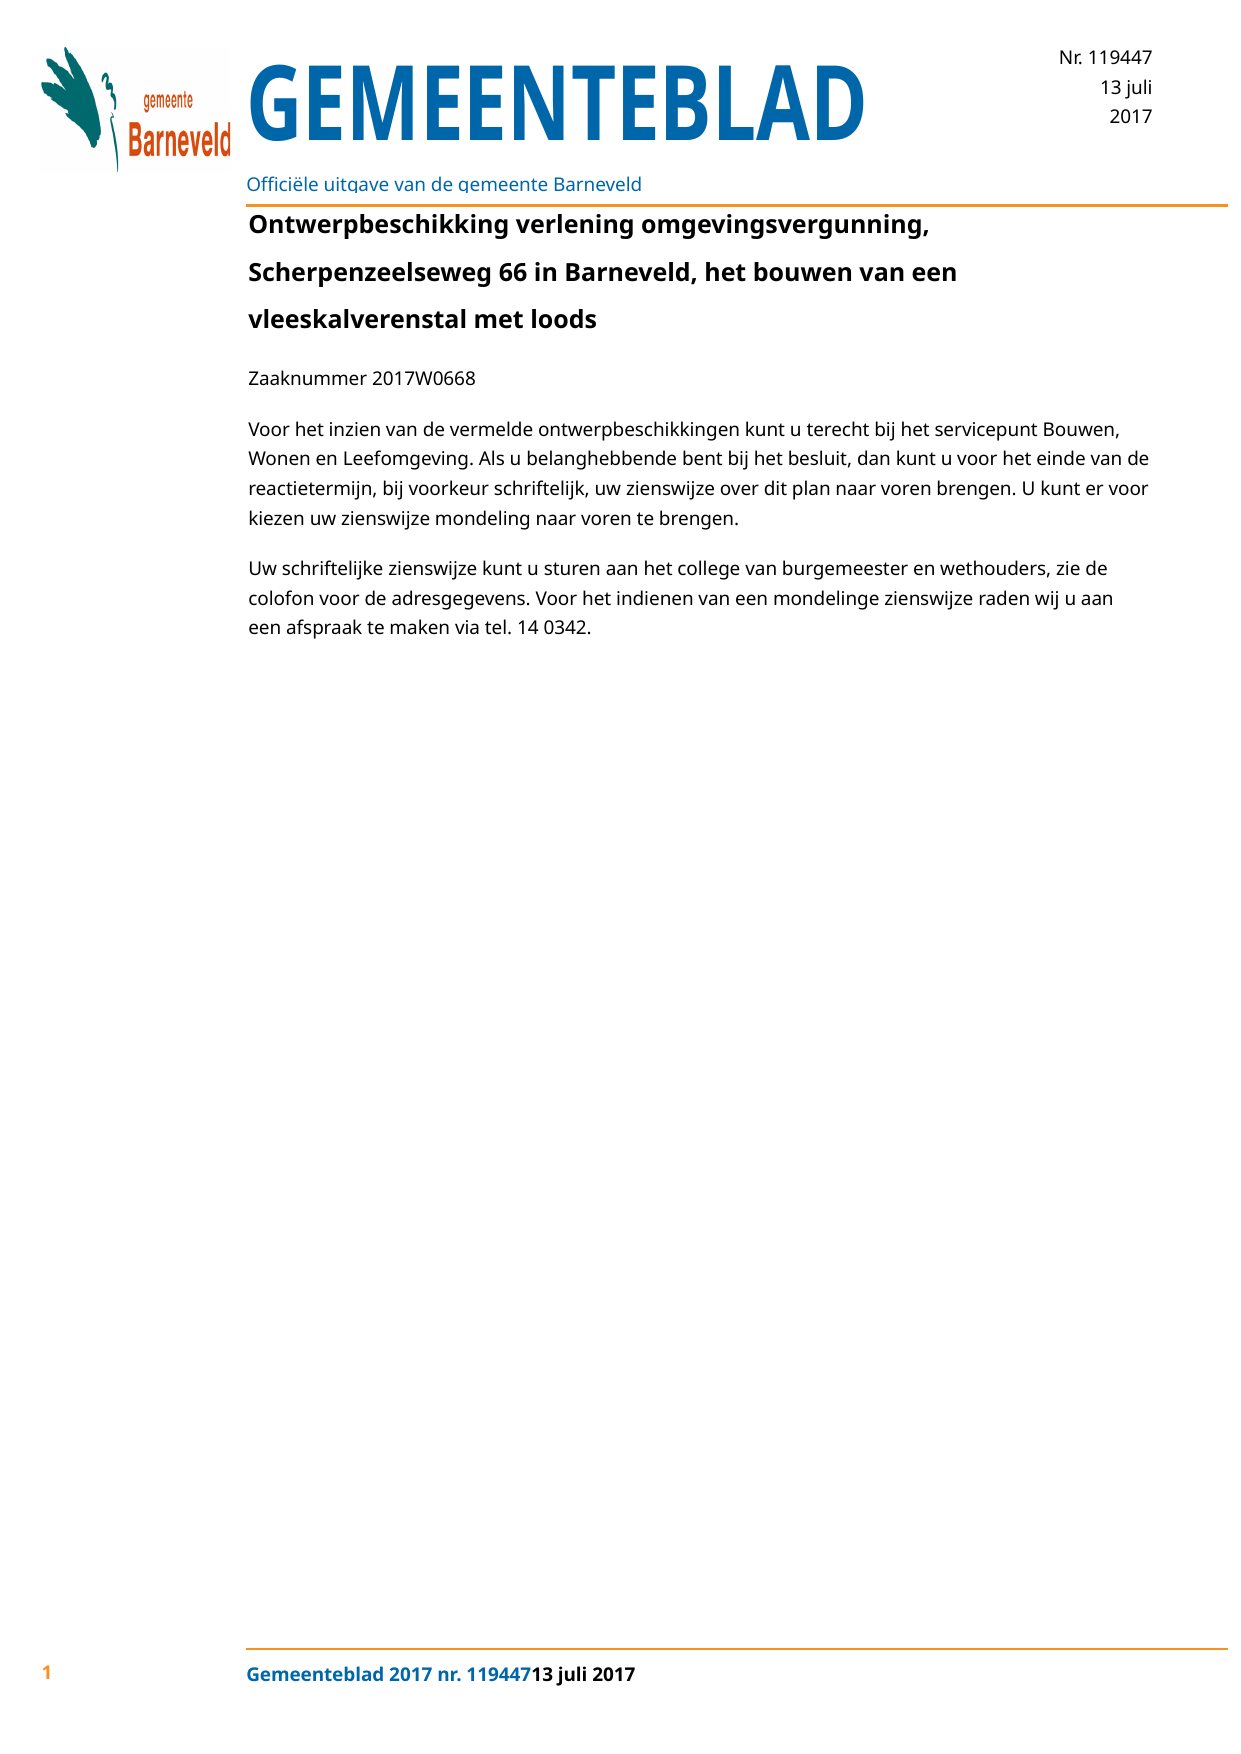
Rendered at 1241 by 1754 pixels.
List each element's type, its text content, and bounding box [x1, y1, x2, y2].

text Voor het inzien van de vermelde ontwerpbeschikkingen kunt u terecht bij het servicepunt Bouwen, Wonen en Leefomgeving. Als u belanghebbende bent bij het besluit, dan kunt u voor het einde van de reactietermijn, bij voorkeur schriftelijk, uw zienswijze over dit plan naar voren brengen. U kunt er voor kiezen uw zienswijze mondeling naar voren te brengen. [248, 416, 1152, 530]
text Ontwerpbeschikking verlening omgevingsvergunning, Scherpenzeelseweg 66 in Barneveld, het bouwen van een vleeskalverenstal met loods [248, 207, 1152, 336]
text Uw schriftelijke zienswijze kunt u sturen aan het college van burgemeester en wethouders, zie de colofon voor de adresgegevens. Voor het indienen van een mondelinge zienswijze raden wij u aan een afspraak te maken via tel. 14 0342. [248, 555, 1152, 640]
text Zaaknummer 2017W0668 [248, 366, 1152, 391]
picture [41, 47, 231, 172]
